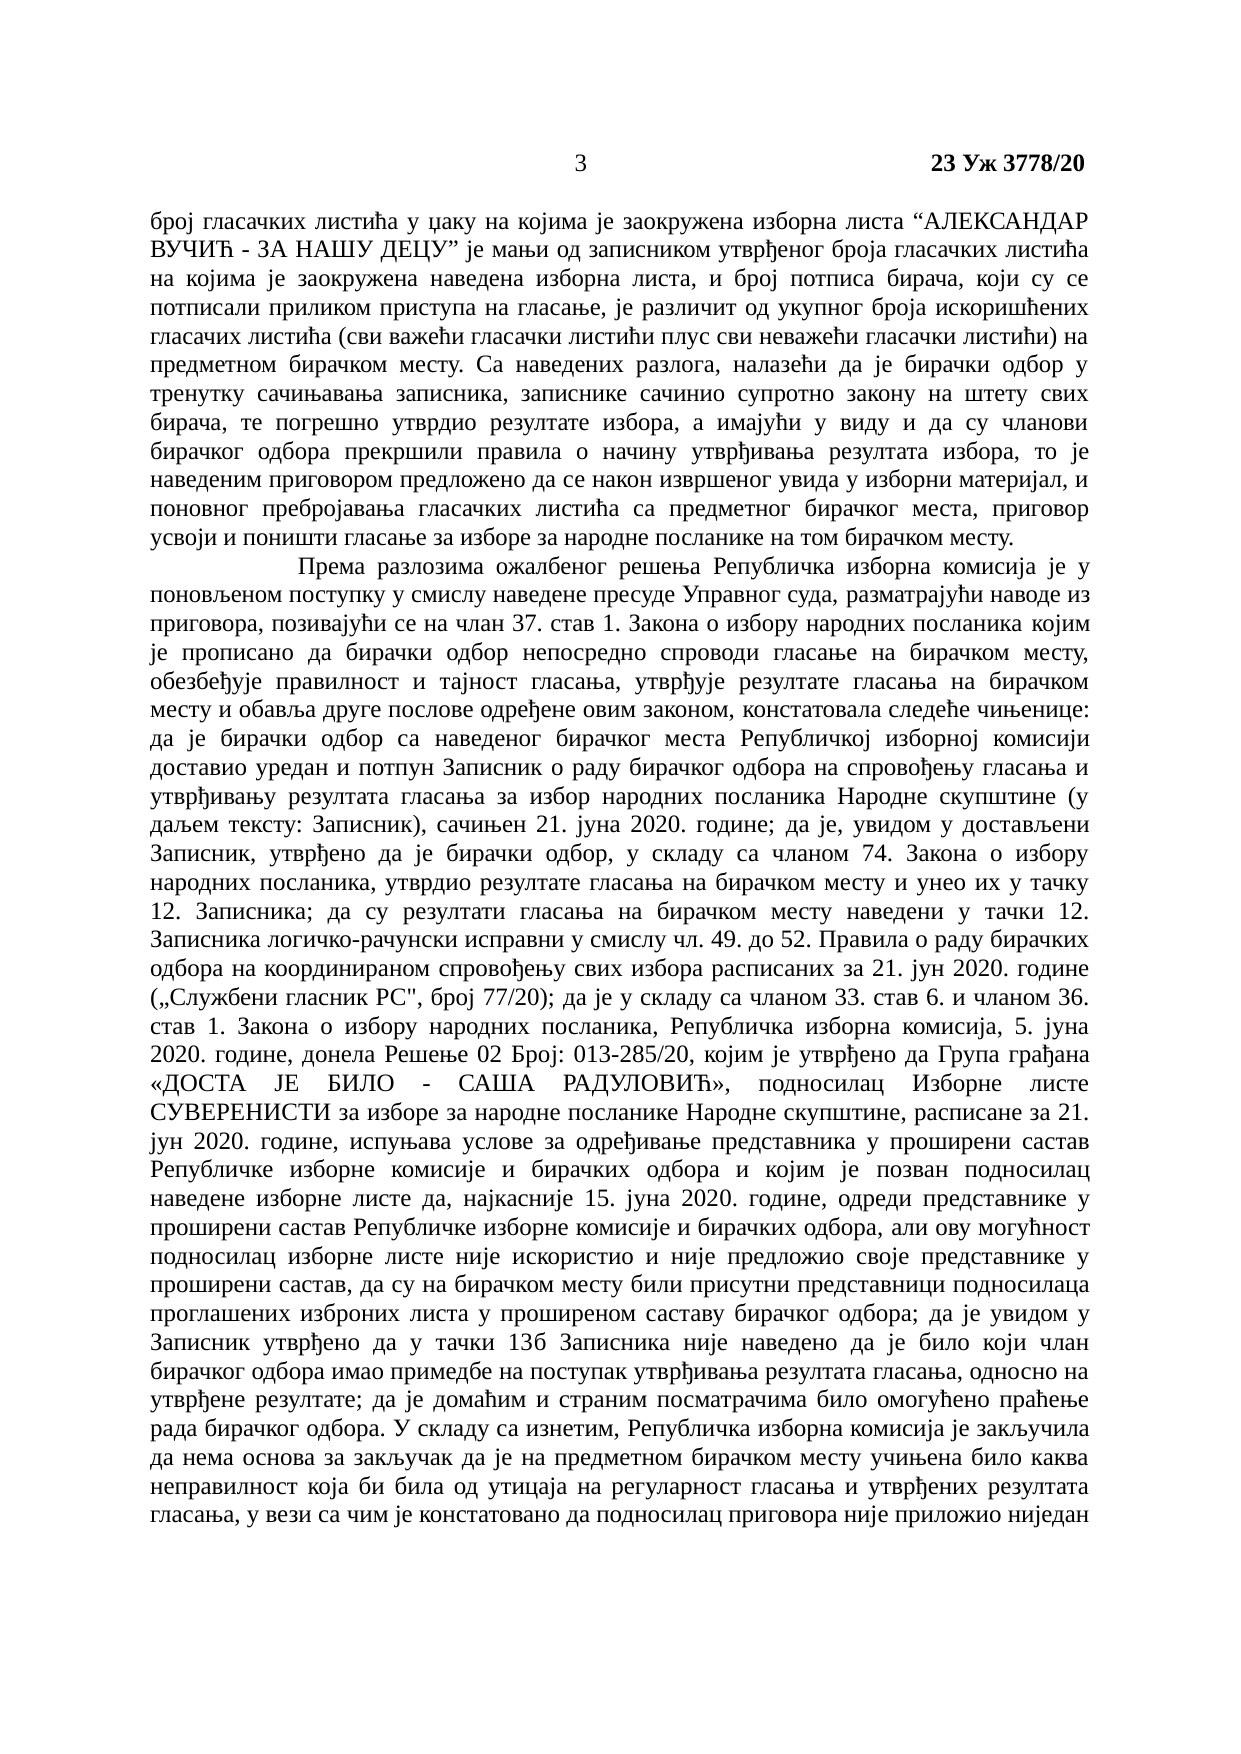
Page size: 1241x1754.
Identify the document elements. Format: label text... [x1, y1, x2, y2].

text број гласачких листића у џаку на којима је заокружена изборна листа “АЛЕКСАНДАР ВУЧИЋ - ЗА НАШУ ДЕЦУ” је мањи од записником утврђеног броја гласачких листића на којима је заокружена наведена изборна листа, и број потписа бирача, који су се потписали приликом приступа на гласање, је различит од укупног броја искоришћених гласачих листића (сви важећи гласачки листићи плус сви неважећи гласачки листићи) на предметном бирачком месту. Са наведених разлога, налазећи да је бирачки одбор у тренутку сачињавања записника, записнике сачинио супротно закону на штету свих бирача, те погрешно утврдио резултате избора, а имајући у виду и да су чланови бирачког одбора прекршили правила о начину утврђивања резултата избора, то је наведеним приговором предложено да се након извршеног увида у изборни материјал, и поновног пребројавања гласачких листића са предметног бирачког места, приговор усвоји и поништи гласање за изборе за народне посланике на том бирачком месту. [150, 206, 1090, 551]
text Према разлозима ожалбеног решења Републичка изборна комисија је у поновљеном поступку у смислу наведене пресуде Управног суда, разматрајући наводе из приговора, позивајући се на члан 37. став 1. Закона о избору народних посланика којим је прописано да бирачки одбор непосредно спроводи гласање на бирачком месту, обезбеђује правилност и тајност гласања, утврђује резултате гласања на бирачком месту и обавља друге послове одређене овим законом, констатовала следеће чињенице: да је бирачки одбор са наведеног бирачког места Републичкој изборној комисији доставио уредан и потпун Записник о раду бирачког одбора на спровођењу гласања и утврђивању резултата гласања за избор народних посланика Народне скупштине (у даљем тексту: Записник), сачињен 21. јуна 2020. године; да је, увидом у достављени Записник, утврђено да је бирачки одбор, у складу са чланом 74. Закона о избору народних посланика, утврдио резултате гласања на бирачком месту и унео их у тачку 12. Записника; да су резултати гласања на бирачком месту наведени у тачки 12. Записника логичко-рачунски исправни у смислу чл. 49. до 52. Правила о раду бирачких одбора на координираном спровођењу свих избора расписаних за 21. јун 2020. године („Службени гласник РС", број 77/20); да је у складу са чланом 33. став 6. и чланом 36. став 1. Закона о избору народних посланика, Републичка изборна комисија, 5. јуна 2020. године, донела Решење 02 Број: 013-285/20, којим је утврђено да Група грађана «ДОСТА ЈЕ БИЛО - САША РАДУЛОВИЋ», подносилац Изборне листе СУВЕРЕНИСТИ за изборе за народне посланике Народне скупштине, расписане за 21. јун 2020. године, испуњава услове за одређивање представника у проширени састав Републичке изборне комисије и бирачких одбора и којим је позван подносилац наведене изборне листе да, најкасније 15. јуна 2020. године, одреди представнике у проширени састав Републичке изборне комисије и бирачких одбора, али ову могућност подносилац изборне листе није искористио и није предложио своје представнике у проширени састав, да су на бирачком месту били присутни представници подносилаца проглашених изброних листа у проширеном саставу бирачког одбора; да је увидом у Записник утврђено да у тачки 13б Записника није наведено да је било који члан бирачког одбора имао примедбе на поступак утврђивања резултата гласања, односно на утврђене резултате; да је домаћим и страним посматрачима било омогућено праћење рада бирачког одбора. У складу са изнетим, Републичка изборна комисија је закључила да нема основа за закључак да је на предметном бирачком месту учињена било каква неправилност која би била од утицаја на регуларност гласања и утврђених резултата гласања, у вези са чим је констатовано да подносилац приговора није приложио ниједан [150, 551, 1090, 1528]
